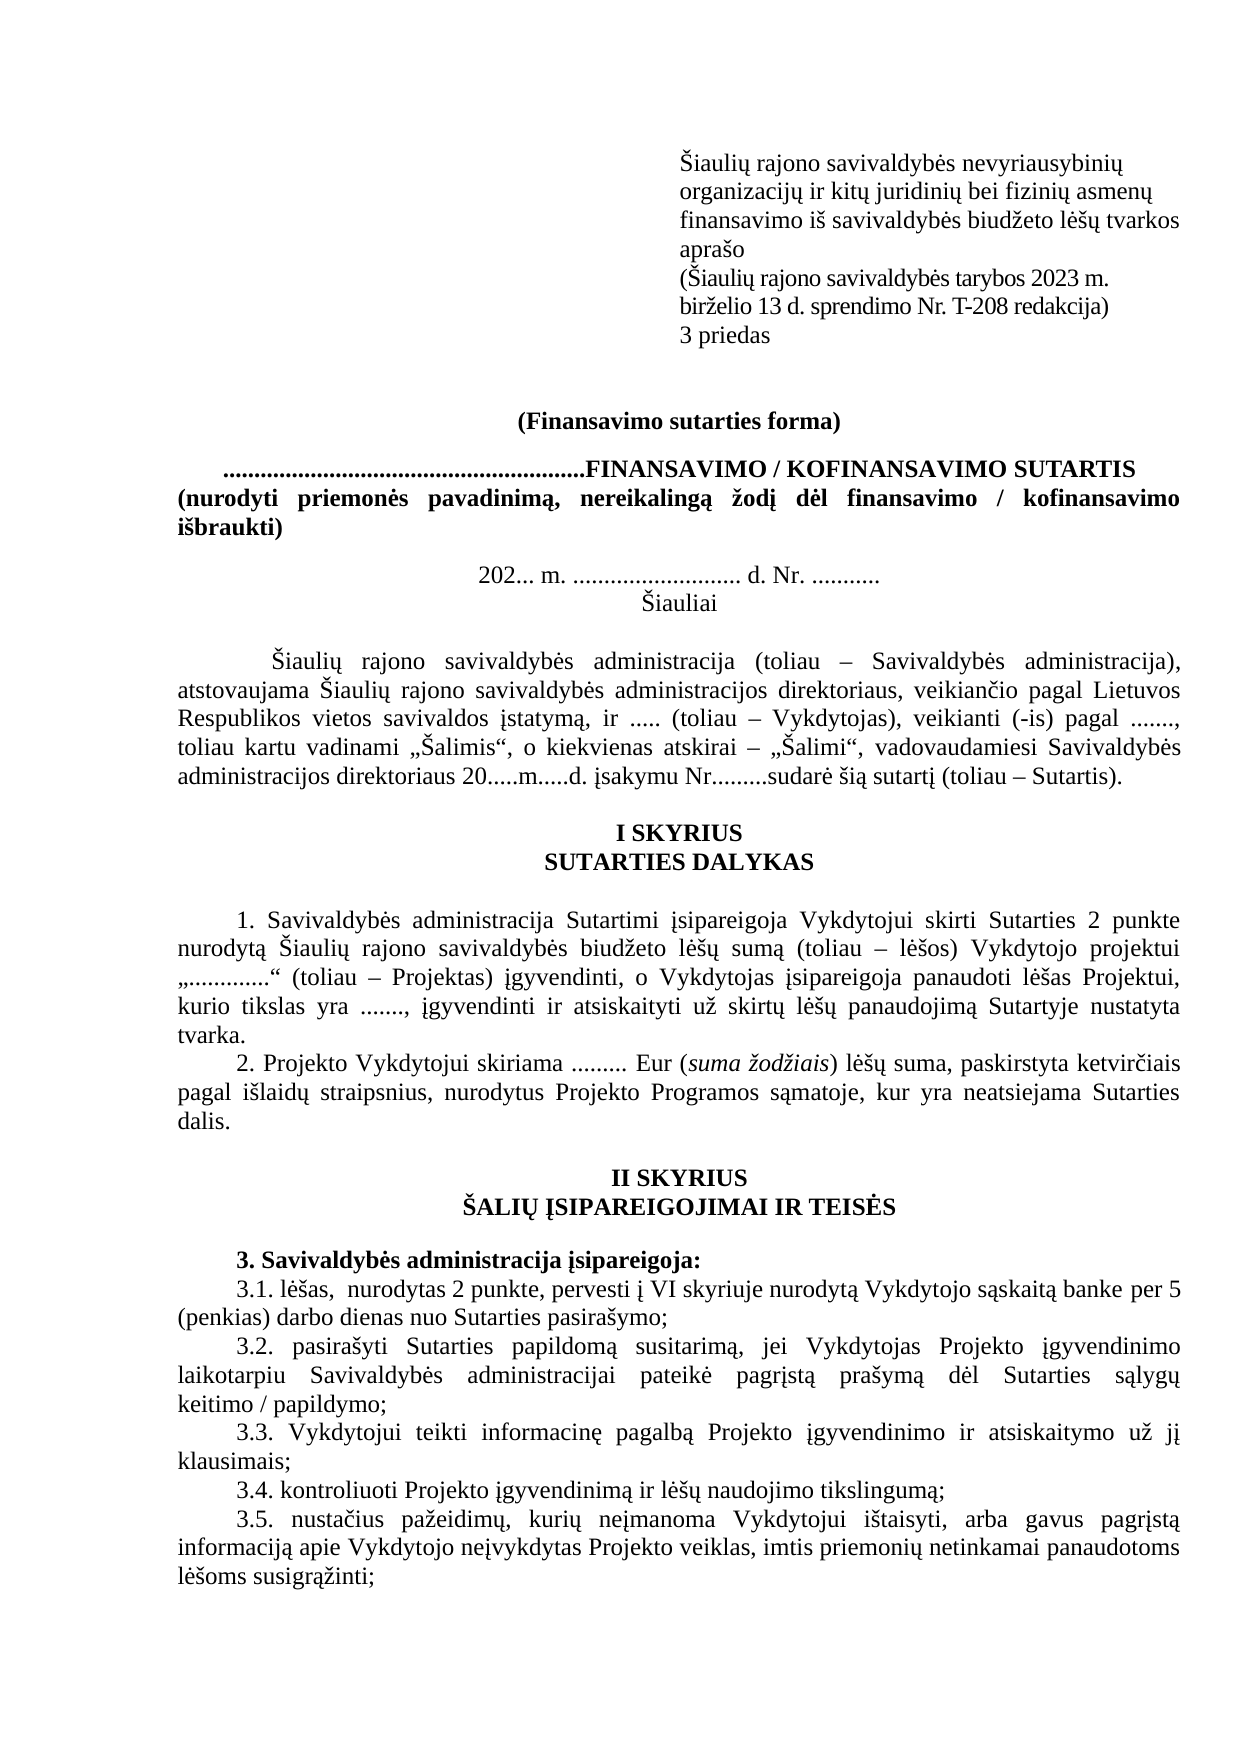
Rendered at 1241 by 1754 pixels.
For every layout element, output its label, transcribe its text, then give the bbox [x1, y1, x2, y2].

text (Finansavimo sutarties forma) [177, 406, 1181, 435]
text Šiaulių rajono savivaldybės nevyriausybinių organizacijų ir kitų juridinių bei fizinių asmenų finansavimo iš savivaldybės biudžeto lėšų tvarkos aprašo [679, 148, 1181, 263]
text 3 priedas [679, 320, 1181, 349]
text 3. Savivaldybės administracija įsipareigoja: [177, 1245, 1181, 1274]
text SUTARTIES DALYKAS [177, 847, 1181, 876]
text ŠALIŲ ĮSIPAREIGOJIMAI IR TEISĖS [177, 1192, 1181, 1221]
text 202... m. ........................... d. Nr. ........... [177, 560, 1181, 588]
text I SKYRIUS [177, 818, 1181, 847]
text 3.5. nustačius pažeidimų, kurių neįmanoma Vykdytojui ištaisyti, arba gavus pagrįstą informaciją apie Vykdytojo neįvykdytas Projekto veiklas, imtis priemonių netinkamai panaudotoms lėšoms susigrąžinti; [177, 1504, 1181, 1590]
text 2. Projekto Vykdytojui skiriama ......... Eur (suma žodžiais) lėšų suma, paskirstyta ketvirčiais pagal išlaidų straipsnius, nurodytus Projekto Programos sąmatoje, kur yra neatsiejama Sutarties dalis. [177, 1048, 1181, 1135]
text Šiaulių rajono savivaldybės administracija (toliau – Savivaldybės administracija), atstovaujama Šiaulių rajono savivaldybės administracijos direktoriaus, veikiančio pagal Lietuvos Respublikos vietos savivaldos įstatymą, ir ..... (toliau – Vykdytojas), veikianti (-is) pagal ......., toliau kartu vadinami „Šalimis“, o kiekvienas atskirai – „Šalimi“, vadovaudamiesi Savivaldybės administracijos direktoriaus 20.....m.....d. įsakymu Nr.........sudarė šią sutartį (toliau – Sutartis). [177, 646, 1181, 790]
text 1. Savivaldybės administracija Sutartimi įsipareigoja Vykdytojui skirti Sutarties 2 punkte nurodytą Šiaulių rajono savivaldybės biudžeto lėšų sumą (toliau – lėšos) Vykdytojo projektui „.............“ (toliau – Projektas) įgyvendinti, o Vykdytojas įsipareigoja panaudoti lėšas Projektui, kurio tikslas yra ......., įgyvendinti ir atsiskaityti už skirtų lėšų panaudojimą Sutartyje nustatyta tvarka. [177, 905, 1181, 1048]
text 3.2. pasirašyti Sutarties papildomą susitarimą, jei Vykdytojas Projekto įgyvendinimo laikotarpiu Savivaldybės administracijai pateikė pagrįstą prašymą dėl Sutarties sąlygų keitimo / papildymo; [177, 1331, 1181, 1417]
text II SKYRIUS [177, 1163, 1181, 1192]
text (Šiaulių rajono savivaldybės tarybos 2023 m. birželio 13 d. sprendimo Nr. T-208 redakcija) [679, 263, 1181, 320]
text 3.4. kontroliuoti Projekto įgyvendinimą ir lėšų naudojimo tikslingumą; [177, 1475, 1181, 1504]
text 3.3. Vykdytojui teikti informacinę pagalbą Projekto įgyvendinimo ir atsiskaitymo už jį klausimais; [177, 1417, 1181, 1475]
text 3.1. lėšas, nurodytas 2 punkte, pervesti į VI skyriuje nurodytą Vykdytojo sąskaitą banke per 5 (penkias) darbo dienas nuo Sutarties pasirašymo; [177, 1274, 1181, 1331]
text ..........................................................FINANSAVIMO / KOFINANSAVIMO SUTARTIS [177, 454, 1181, 483]
text (nurodyti priemonės pavadinimą, nereikalingą žodį dėl finansavimo / kofinansavimo išbraukti) [177, 483, 1181, 541]
text Šiauliai [177, 588, 1181, 617]
